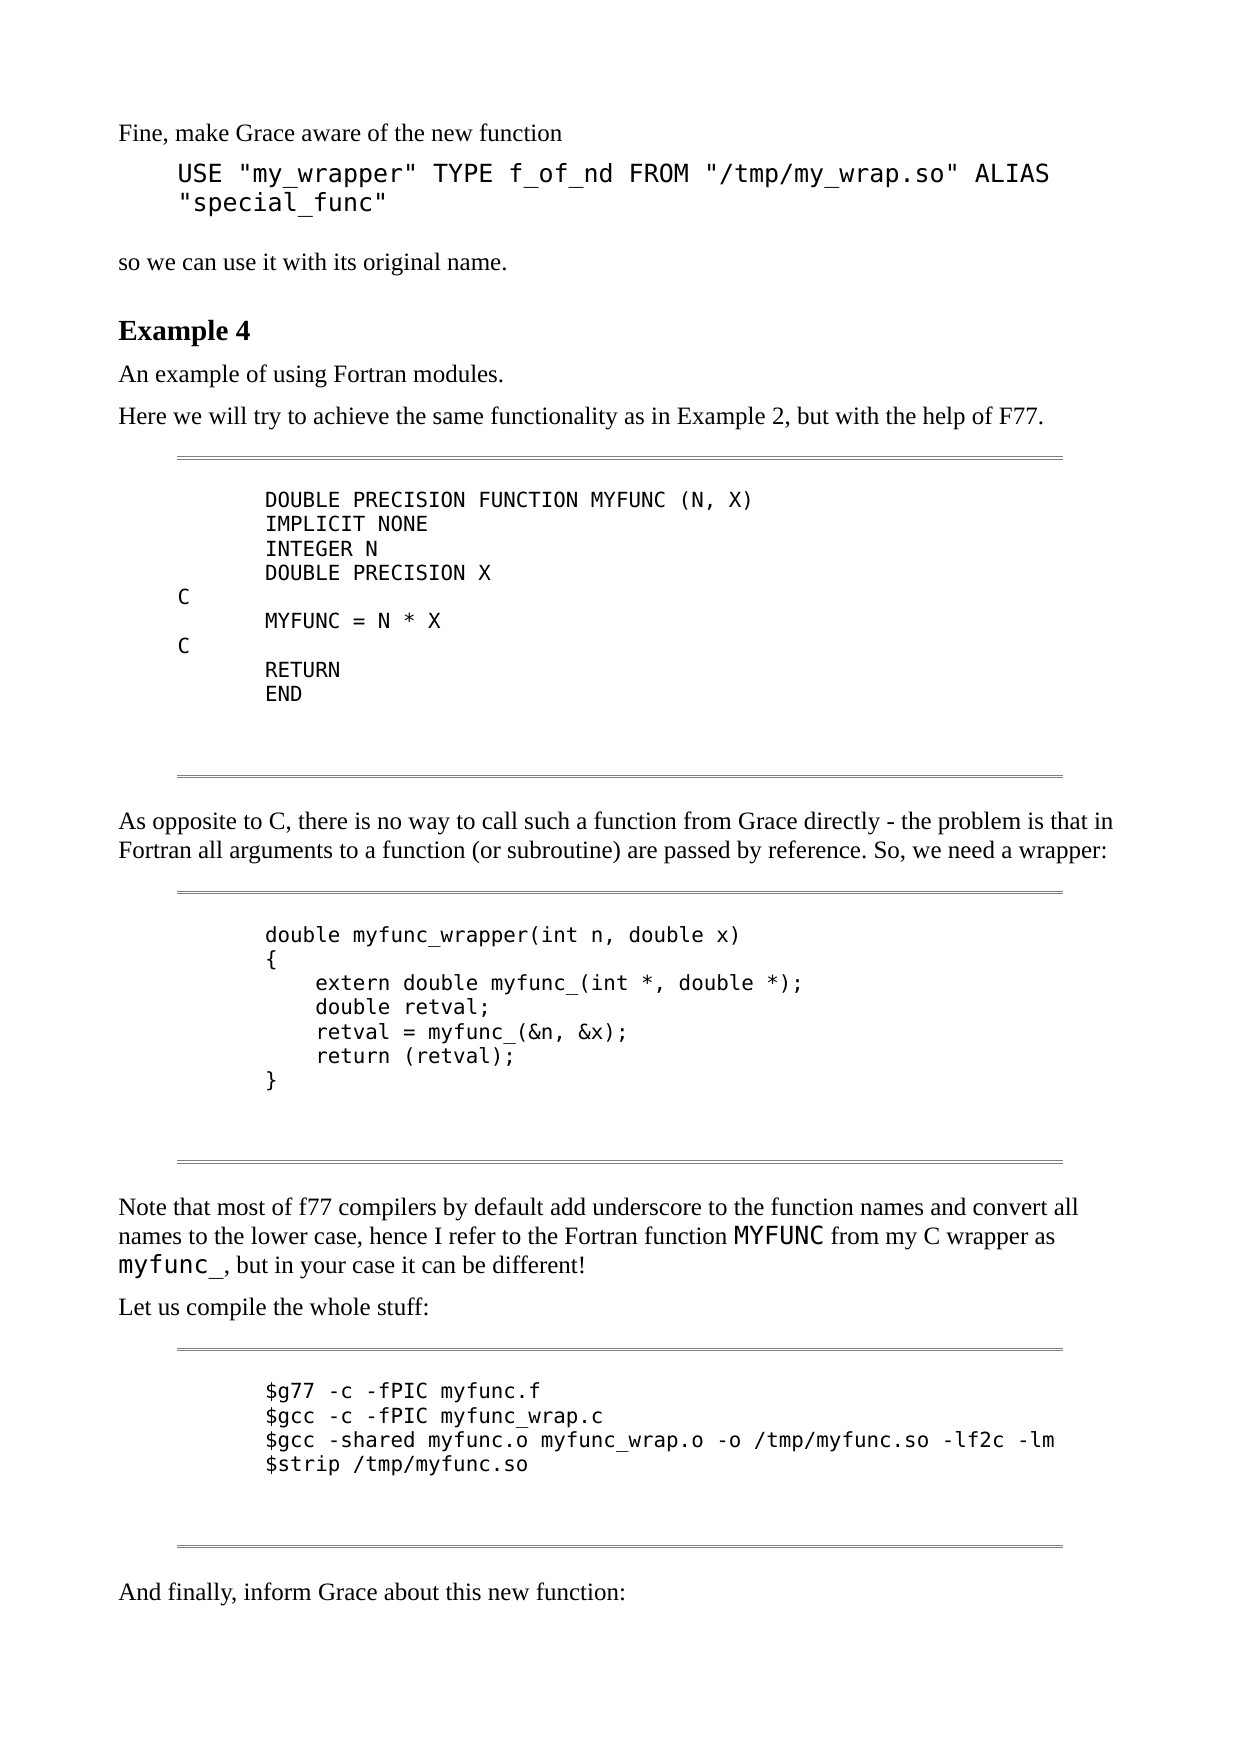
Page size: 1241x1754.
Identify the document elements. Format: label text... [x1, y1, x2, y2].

text Let us compile the whole stuff: [118, 1292, 1122, 1321]
text $gcc -c -fPIC myfunc_wrap.c [177, 1404, 1063, 1428]
text INTEGER N [177, 537, 1063, 561]
text And finally, inform Grace about this new function: [118, 1577, 1122, 1605]
text C [177, 585, 1063, 609]
text An example of using Fortran modules. [118, 359, 1122, 388]
text DOUBLE PRECISION FUNCTION MYFUNC (N, X) [177, 488, 1063, 512]
text so we can use it with its original name. [118, 247, 1122, 276]
text Fine, make Grace aware of the new function [118, 118, 1122, 147]
text IMPLICIT NONE [177, 512, 1063, 537]
text MYFUNC = N * X [177, 609, 1063, 634]
text USE "my_wrapper" TYPE f_of_nd FROM "/tmp/my_wrap.so" ALIAS "special_func" [177, 159, 1063, 218]
text Here we will try to achieve the same functionality as in Example 2, but with the help of F77. [118, 401, 1122, 429]
text return (retval); [177, 1044, 1063, 1068]
subtitle Example 4 [118, 313, 1122, 347]
text $gcc -shared myfunc.o myfunc_wrap.o -o /tmp/myfunc.so -lf2c -lm [177, 1428, 1063, 1452]
text extern double myfunc_(int *, double *); [177, 971, 1063, 995]
text C [177, 634, 1063, 658]
text retval = myfunc_(&n, &x); [177, 1020, 1063, 1044]
text RETURN [177, 658, 1063, 682]
text { [177, 947, 1063, 971]
text DOUBLE PRECISION X [177, 561, 1063, 585]
text As opposite to C, there is no way to call such a function from Grace directly - the problem is that in Fortran all arguments to a function (or subroutine) are passed by reference. So, we need a wrapper: [118, 806, 1122, 864]
text double myfunc_wrapper(int n, double x) [177, 923, 1063, 947]
text double retval; [177, 995, 1063, 1020]
text $strip /tmp/myfunc.so [177, 1452, 1063, 1477]
text Note that most of f77 compilers by default add underscore to the function names and convert all names to the lower case, hence I refer to the Fortran function MYFUNC from my C wrapper as myfunc_, but in your case it can be different! [118, 1192, 1122, 1280]
text $g77 -c -fPIC myfunc.f [177, 1379, 1063, 1404]
text END [177, 682, 1063, 707]
text } [177, 1068, 1063, 1092]
